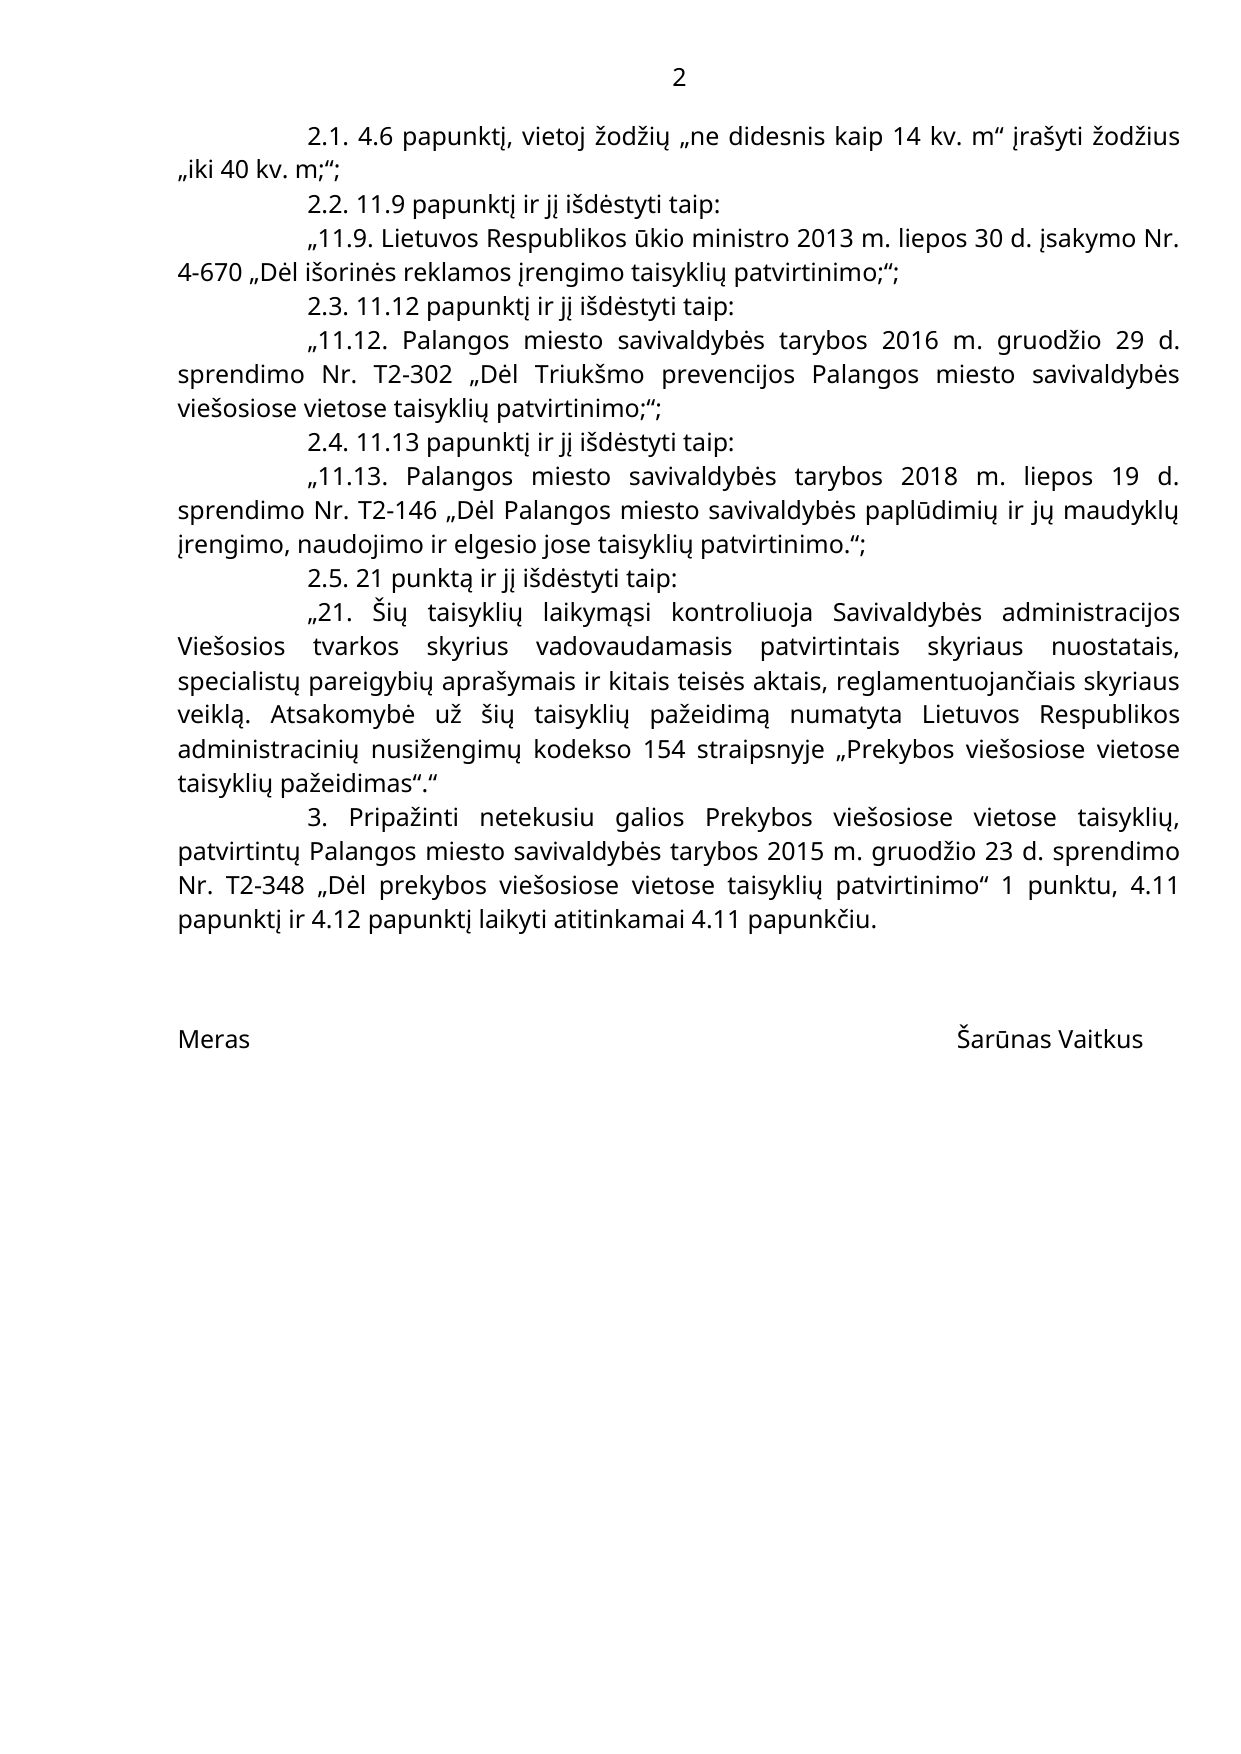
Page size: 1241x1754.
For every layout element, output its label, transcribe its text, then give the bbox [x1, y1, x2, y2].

text 3. Pripažinti netekusiu galios Prekybos viešosiose vietose taisyklių, patvirtintų Palangos miesto savivaldybės tarybos 2015 m. gruodžio 23 d. sprendimo Nr. T2-348 „Dėl prekybos viešosiose vietose taisyklių patvirtinimo“ 1 punktu, 4.11 papunktį ir 4.12 papunktį laikyti atitinkamai 4.11 papunkčiu. [177, 799, 1181, 936]
text 2.4. 11.13 papunktį ir jį išdėstyti taip: [177, 425, 1181, 459]
text 2.5. 21 punktą ir jį išdėstyti taip: [177, 561, 1181, 595]
text Meras Šarūnas Vaitkus [177, 1022, 1181, 1056]
text „21. Šių taisyklių laikymąsi kontroliuoja Savivaldybės administracijos Viešosios tvarkos skyrius vadovaudamasis patvirtintais skyriaus nuostatais, specialistų pareigybių aprašymais ir kitais teisės aktais, reglamentuojančiais skyriaus veiklą. Atsakomybė už šių taisyklių pažeidimą numatyta Lietuvos Respublikos administracinių nusižengimų kodekso 154 straipsnyje „Prekybos viešosiose vietose taisyklių pažeidimas“.“ [177, 595, 1181, 799]
text 2.2. 11.9 papunktį ir jį išdėstyti taip: [177, 186, 1181, 220]
text „11.12. Palangos miesto savivaldybės tarybos 2016 m. gruodžio 29 d. sprendimo Nr. T2-302 „Dėl Triukšmo prevencijos Palangos miesto savivaldybės viešosiose vietose taisyklių patvirtinimo;“; [177, 322, 1181, 425]
text 2.1. 4.6 papunktį, vietoj žodžių „ne didesnis kaip 14 kv. m“ įrašyti žodžius „iki 40 kv. m;“; [177, 118, 1181, 186]
text 2.3. 11.12 papunktį ir jį išdėstyti taip: [177, 288, 1181, 322]
text „11.9. Lietuvos Respublikos ūkio ministro 2013 m. liepos 30 d. įsakymo Nr. 4-670 „Dėl išorinės reklamos įrengimo taisyklių patvirtinimo;“; [177, 220, 1181, 288]
text „11.13. Palangos miesto savivaldybės tarybos 2018 m. liepos 19 d. sprendimo Nr. T2-146 „Dėl Palangos miesto savivaldybės paplūdimių ir jų maudyklų įrengimo, naudojimo ir elgesio jose taisyklių patvirtinimo.“; [177, 459, 1181, 561]
